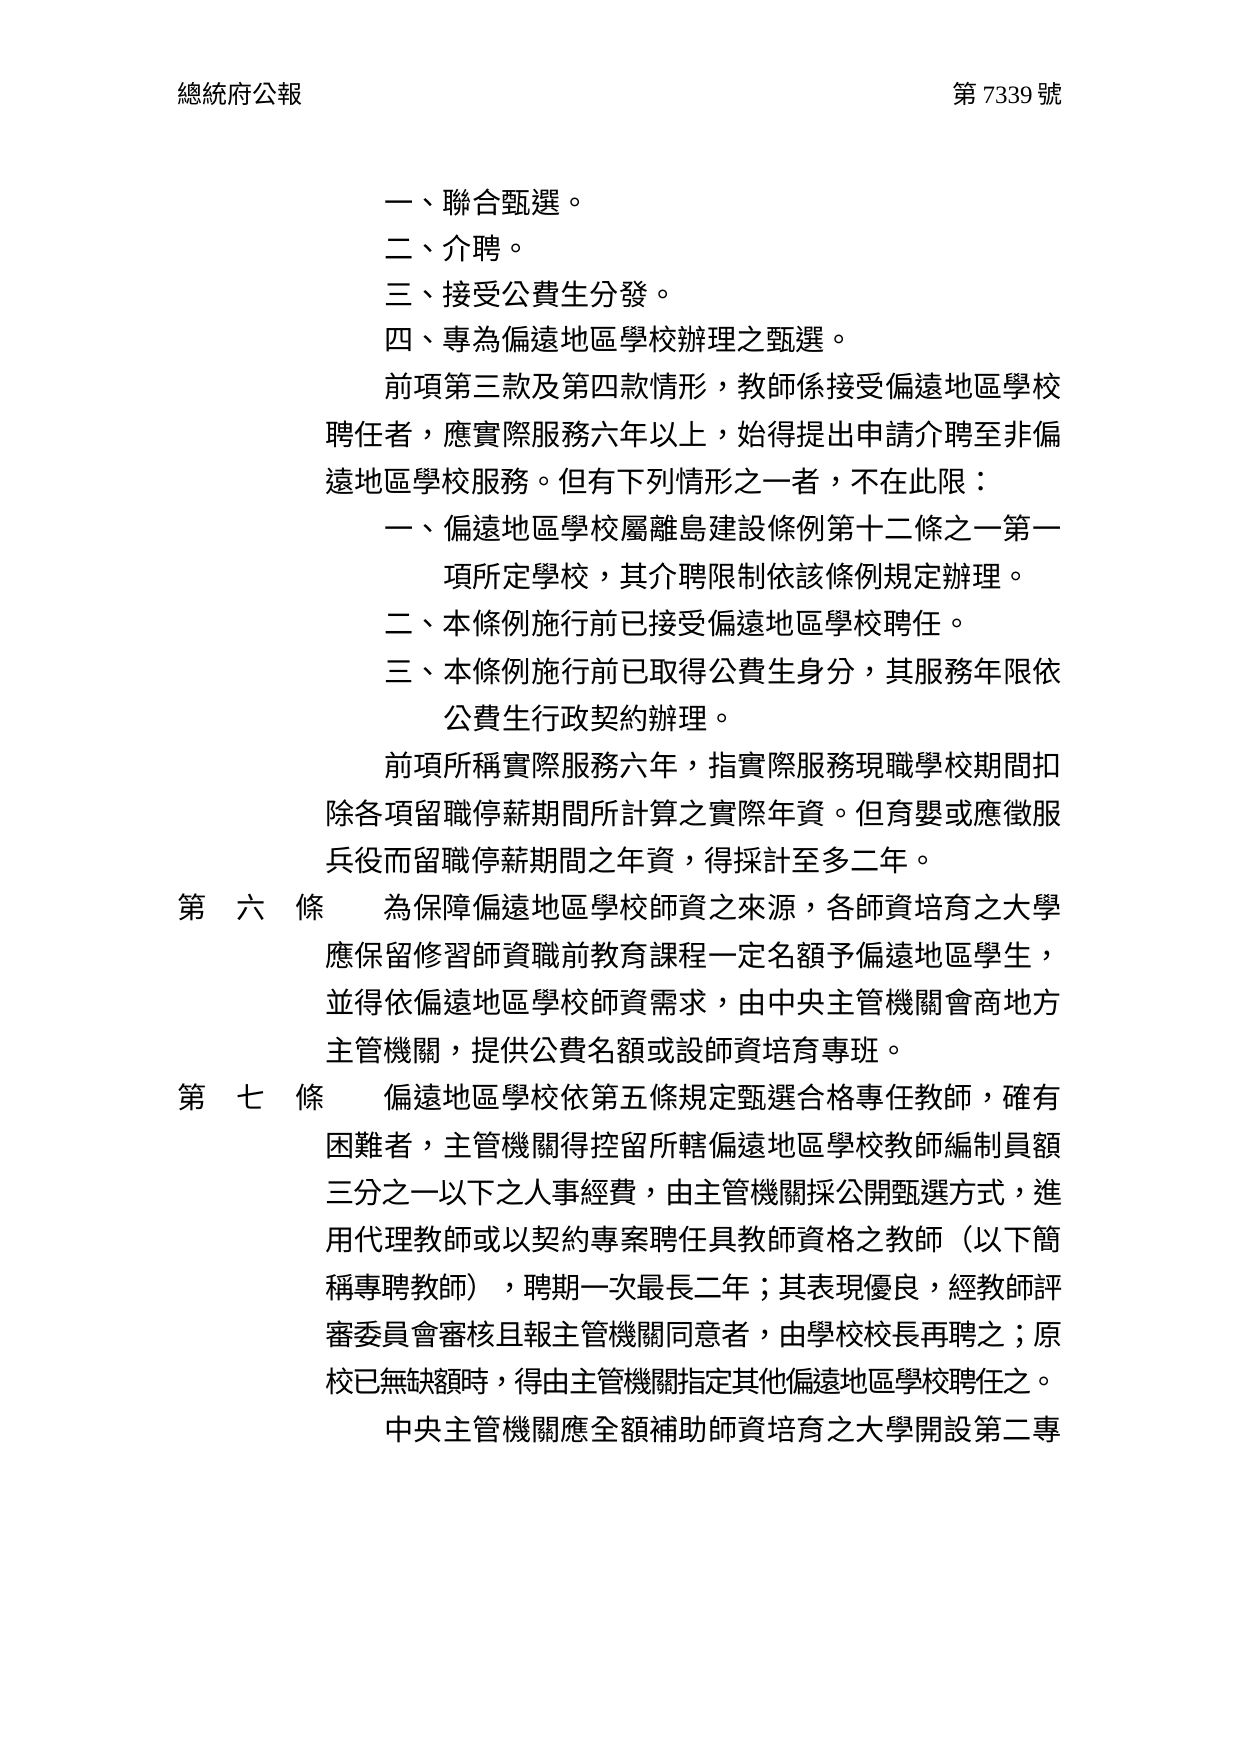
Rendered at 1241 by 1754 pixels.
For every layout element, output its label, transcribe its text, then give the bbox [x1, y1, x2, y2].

text 二、本條例施行前已接受偏遠地區學校聘任。 [384, 597, 1064, 644]
text 第 六 條 為保障偏遠地區學校師資之來源，各師資培育之大學應保留修習師資職前教育課程一定名額予偏遠地區學生，並得依偏遠地區學校師資需求，由中央主管機關會商地方主管機關，提供公費名額或設師資培育專班。 [177, 881, 1064, 1071]
text 前項所稱實際服務六年，指實際服務現職學校期間扣除各項留職停薪期間所計算之實際年資。但育嬰或應徵服兵役而留職停薪期間之年資，得採計至多二年。 [325, 739, 1064, 881]
text 一、聯合甄選。 [384, 177, 1064, 223]
text 四、專為偏遠地區學校辦理之甄選。 [384, 314, 1064, 360]
text 三、本條例施行前已取得公費生身分，其服務年限依公費生行政契約辦理。 [384, 644, 1064, 739]
text 第 七 條 偏遠地區學校依第五條規定甄選合格專任教師，確有困難者，主管機關得控留所轄偏遠地區學校教師編制員額三分之一以下之人事經費，由主管機關採公開甄選方式，進用代理教師或以契約專案聘任具教師資格之教師（以下簡稱專聘教師），聘期一次最長二年；其表現優良，經教師評審委員會審核且報主管機關同意者，由學校校長再聘之；原校已無缺額時，得由主管機關指定其他偏遠地區學校聘任之。 [177, 1071, 1064, 1402]
text 一、偏遠地區學校屬離島建設條例第十二條之一第一項所定學校，其介聘限制依該條例規定辦理。 [384, 502, 1064, 597]
text 前項第三款及第四款情形，教師係接受偏遠地區學校聘任者，應實際服務六年以上，始得提出申請介聘至非偏遠地區學校服務。但有下列情形之一者，不在此限： [325, 360, 1064, 502]
text 三、接受公費生分發。 [384, 268, 1064, 314]
text 二、介聘。 [384, 223, 1064, 268]
text 中央主管機關應全額補助師資培育之大學開設第二專 [325, 1402, 1064, 1450]
